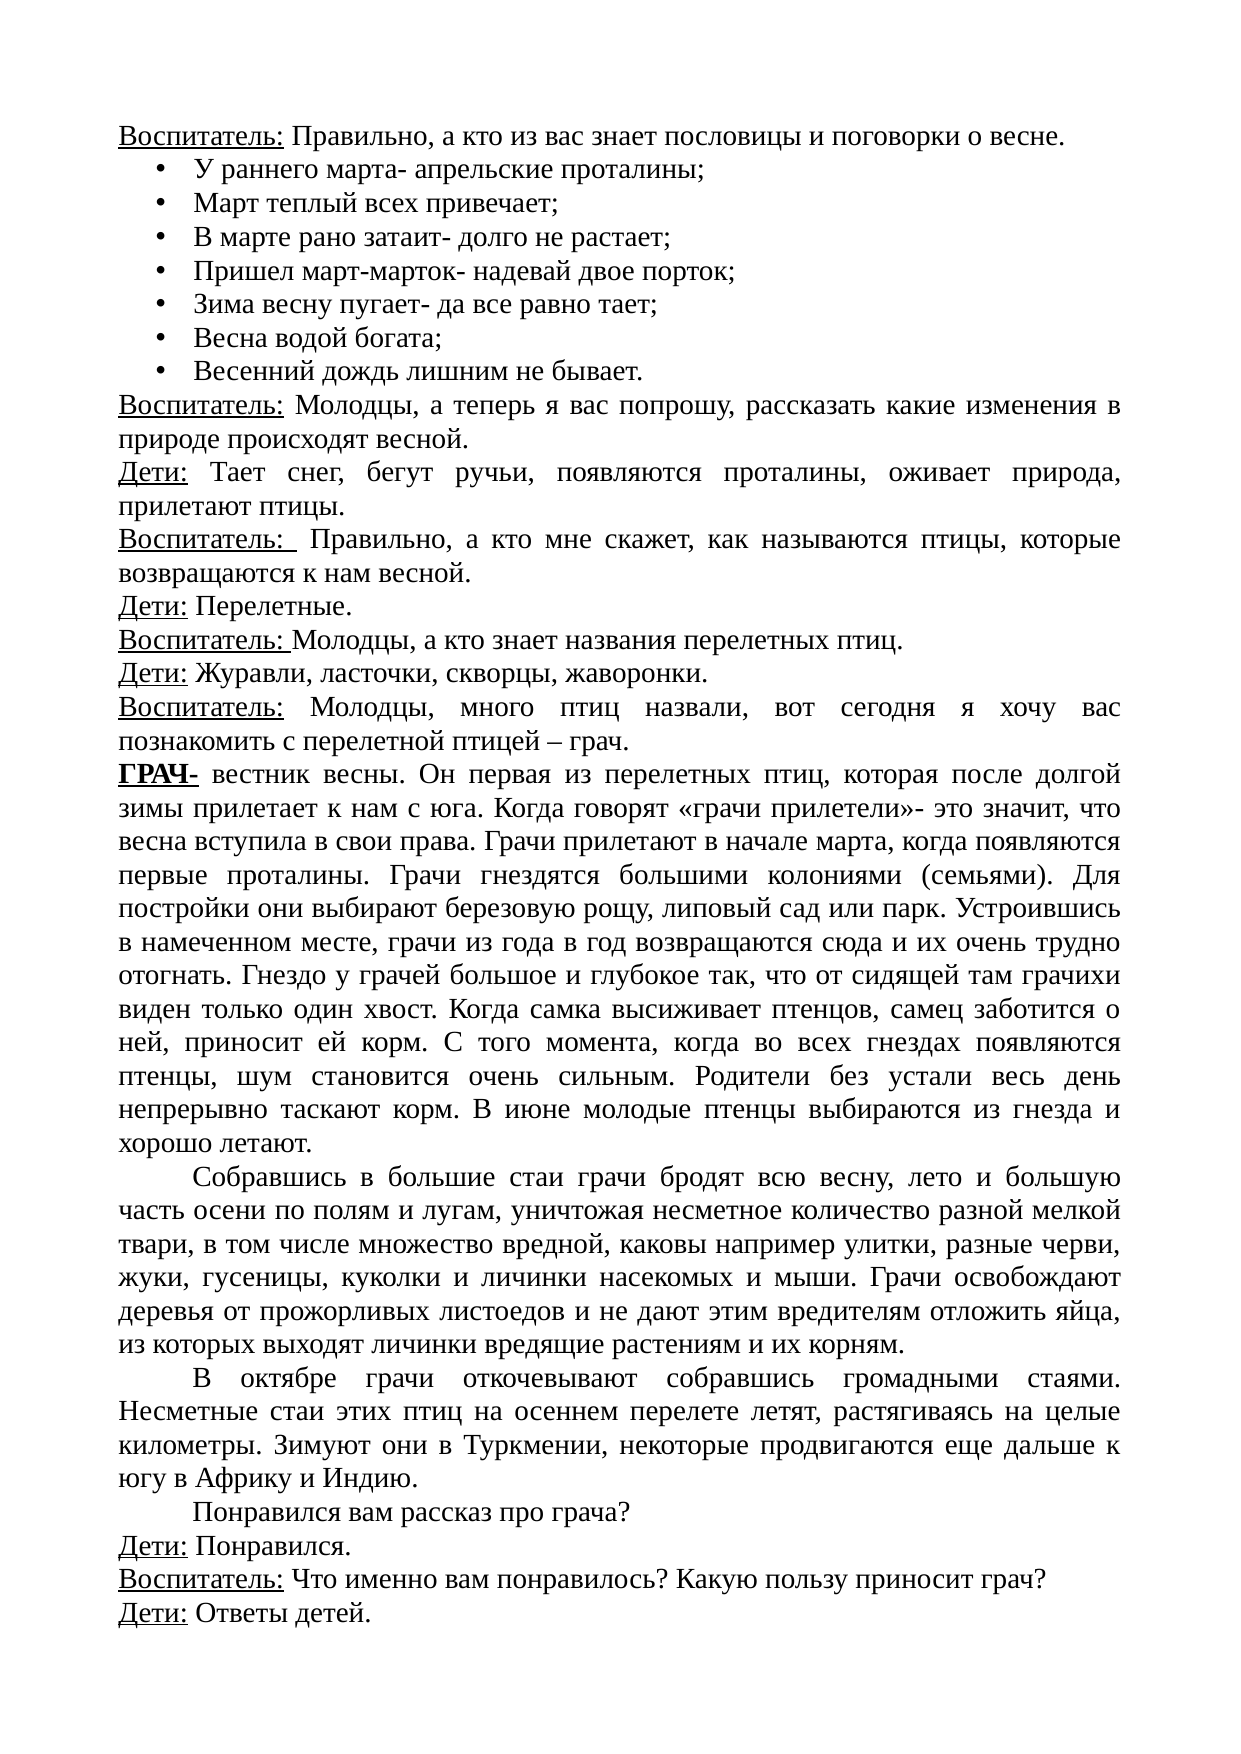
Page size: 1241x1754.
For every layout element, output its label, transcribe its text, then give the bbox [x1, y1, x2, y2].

text Дети: Ответы детей. [118, 1595, 1122, 1628]
text Собравшись в большие стаи грачи бродят всю весну, лето и большую часть осени по полям и лугам, уничтожая несметное количество разной мелкой твари, в том числе множество вредной, каковы например улитки, разные черви, жуки, гусеницы, куколки и личинки насекомых и мыши. Грачи освобождают деревья от прожорливых листоедов и не дают этим вредителям отложить яйца, из которых выходят личинки вредящие растениям и их корням. [118, 1159, 1122, 1360]
text Дети: Журавли, ласточки, скворцы, жаворонки. [118, 656, 1122, 689]
text Дети: Тает снег, бегут ручьи, появляются проталины, оживает природа, прилетают птицы. [118, 454, 1122, 521]
list Весна водой богата; [156, 320, 1122, 353]
text В октябре грачи откочевывают собравшись громадными стаями. Несметные стаи этих птиц на осеннем перелете летят, растягиваясь на целые километры. Зимуют они в Туркмении, некоторые продвигаются еще дальше к югу в Африку и Индию. [118, 1360, 1122, 1494]
text Воспитатель: Правильно, а кто из вас знает пословицы и поговорки о весне. [118, 118, 1122, 152]
text Воспитатель: Что именно вам понравилось? Какую пользу приносит грач? [118, 1561, 1122, 1595]
text Воспитатель: Молодцы, а теперь я вас попрошу, рассказать какие изменения в природе происходят весной. [118, 387, 1122, 454]
list У раннего марта- апрельские проталины; [156, 152, 1122, 185]
text Воспитатель: Правильно, а кто мне скажет, как называются птицы, которые возвращаются к нам весной. [118, 521, 1122, 588]
text Дети: Перелетные. [118, 588, 1122, 622]
list Март теплый всех привечает; [156, 185, 1122, 219]
list Весенний дождь лишним не бывает. [156, 353, 1122, 387]
text Воспитатель: Молодцы, а кто знает названия перелетных птиц. [118, 622, 1122, 656]
text Понравился вам рассказ про грача? [118, 1494, 1122, 1528]
list Пришел март-марток- надевай двое порток; [156, 253, 1122, 286]
text Воспитатель: Молодцы, много птиц назвали, вот сегодня я хочу вас познакомить с перелетной птицей – грач. [118, 689, 1122, 756]
text ГРАЧ- вестник весны. Он первая из перелетных птиц, которая после долгой зимы прилетает к нам с юга. Когда говорят «грачи прилетели»- это значит, что весна вступила в свои права. Грачи прилетают в начале марта, когда появляются первые проталины. Грачи гнездятся большими колониями (семьями). Для постройки они выбирают березовую рощу, липовый сад или парк. Устроившись в намеченном месте, грачи из года в год возвращаются сюда и их очень трудно отогнать. Гнездо у грачей большое и глубокое так, что от сидящей там грачихи виден только один хвост. Когда самка высиживает птенцов, самец заботится о ней, приносит ей корм. С того момента, когда во всех гнездах появляются птенцы, шум становится очень сильным. Родители без устали весь день непрерывно таскают корм. В июне молодые птенцы выбираются из гнезда и хорошо летают. [118, 756, 1122, 1159]
list В марте рано затаит- долго не растает; [156, 219, 1122, 253]
list Зима весну пугает- да все равно тает; [156, 286, 1122, 320]
text Дети: Понравился. [118, 1528, 1122, 1561]
